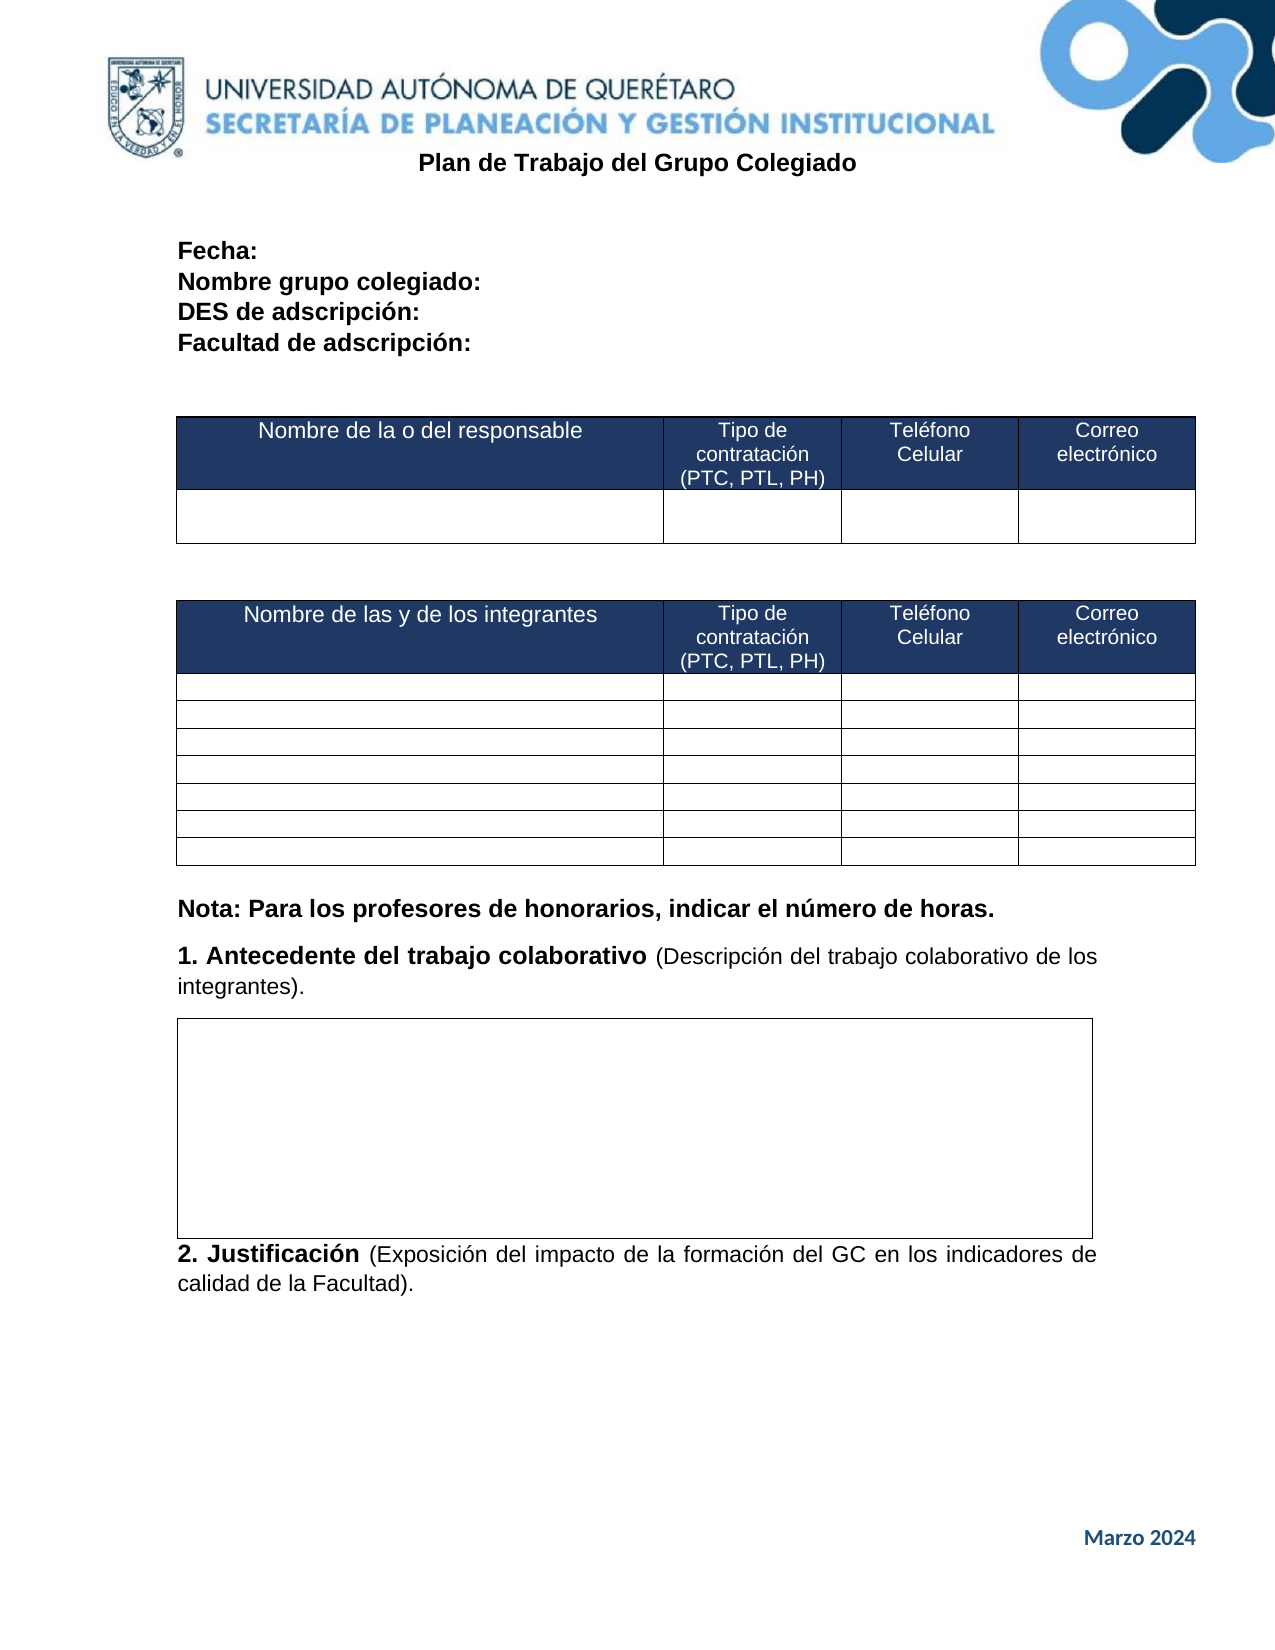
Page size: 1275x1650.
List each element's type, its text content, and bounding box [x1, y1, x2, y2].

text Facultad de adscripción: [177, 328, 1098, 356]
table_header Teléfono Celular [842, 418, 1018, 489]
table_cell [177, 784, 663, 810]
table_cell [177, 674, 663, 700]
table_cell [842, 756, 1018, 782]
table_cell [177, 811, 663, 837]
table_header Correo electrónico [1019, 418, 1195, 489]
text Nota: Para los profesores de honorarios, indicar el número de horas. [177, 893, 1098, 922]
table_cell [842, 784, 1018, 810]
table_cell [1019, 838, 1195, 864]
table_cell [664, 784, 841, 810]
table_cell [664, 811, 841, 837]
text 1. Antecedente del trabajo colaborativo (Descripción del trabajo colaborativo de los integrantes). [177, 941, 1098, 1000]
table_header [178, 1019, 1092, 1238]
table_cell [1019, 701, 1195, 728]
text Plan de Trabajo del Grupo Colegiado [177, 163, 584, 176]
table_cell [1019, 811, 1195, 837]
table_cell [664, 756, 841, 782]
table_header Tipo de contratación (PTC, PTL, PH) [664, 601, 841, 673]
table_cell [842, 674, 1018, 700]
table_cell [842, 811, 1018, 837]
table_cell [177, 729, 663, 755]
table_cell [664, 729, 841, 755]
table_cell [177, 490, 663, 543]
table_cell [664, 838, 841, 864]
table_header Nombre de la o del responsable [177, 418, 663, 489]
table_cell [842, 729, 1018, 755]
table_header Teléfono Celular [842, 601, 1018, 673]
table_cell [842, 701, 1018, 728]
text Fecha: [177, 236, 1098, 265]
table_cell [177, 838, 663, 864]
text Plan de Trabajo del Grupo Colegiado [586, 163, 700, 176]
table_cell [1019, 784, 1195, 810]
text DES de adscripción: [177, 297, 1098, 326]
text Nombre grupo colegiado: [177, 267, 1098, 296]
table_cell [664, 674, 841, 700]
table_cell [842, 490, 1018, 543]
table_header Tipo de contratación (PTC, PTL, PH) [664, 418, 841, 489]
table_cell [1019, 756, 1195, 782]
text Plan de Trabajo del Grupo Colegiado [703, 163, 800, 176]
table_cell [664, 490, 841, 543]
table_cell [177, 701, 663, 728]
text Plan de Trabajo del Grupo Colegiado [801, 163, 1098, 176]
table_header Correo electrónico [1019, 601, 1195, 673]
table_cell [1019, 674, 1195, 700]
table_cell [1019, 729, 1195, 755]
table_cell [1019, 490, 1195, 543]
table_cell [664, 701, 841, 728]
table_cell [842, 838, 1018, 864]
table_header Nombre de las y de los integrantes [177, 601, 663, 673]
text 2. Justificación (Exposición del impacto de la formación del GC en los indicadores de calidad de la Facultad). [177, 1239, 1098, 1296]
table_cell [177, 756, 663, 782]
